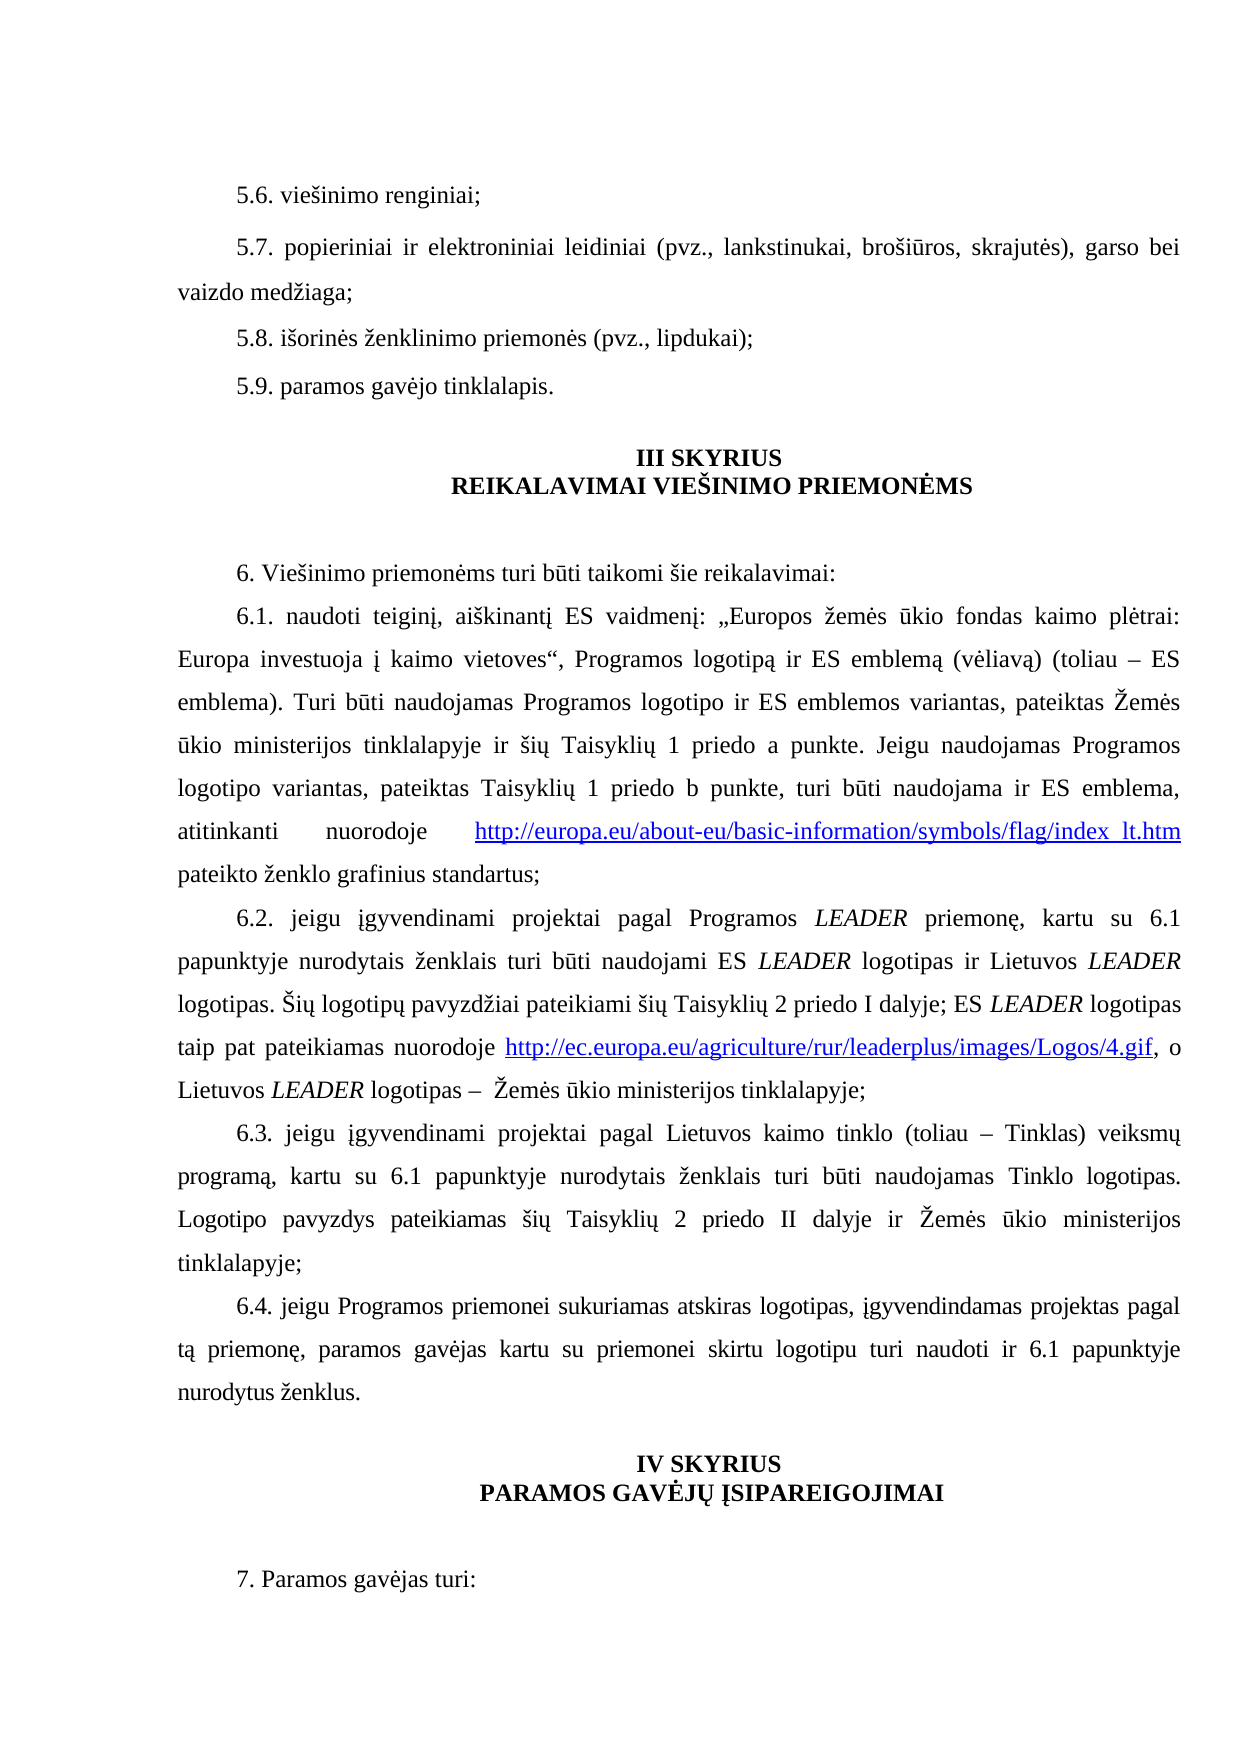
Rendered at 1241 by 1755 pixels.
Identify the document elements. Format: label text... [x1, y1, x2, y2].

text 5.9. paramos gavėjo tinklalapis. [177, 371, 1181, 399]
text 6.1. naudoti teiginį, aiškinantį ES vaidmenį: „Europos žemės ūkio fondas kaimo plėtrai: Europa investuoja į kaimo vietoves“, Programos logotipą ir ES emblemą (vėliavą) (toliau – ES emblema). Turi būti naudojamas Programos logotipo ir ES emblemos variantas, pateiktas Žemės ūkio ministerijos tinklalapyje ir šių Taisyklių 1 priedo a punkte. Jeigu naudojamas Programos logotipo variantas, pateiktas Taisyklių 1 priedo b punkte, turi būti naudojama ir ES emblema, atitinkanti nuorodoje http://europa.eu/about-eu/basic-information/symbols/flag/index_lt.htm pateikto ženklo grafinius standartus; [177, 601, 1181, 888]
text 7. Paramos gavėjas turi: [177, 1564, 1181, 1593]
text PARAMOS GAVĖJŲ ĮSIPAREIGOJIMAI [177, 1478, 1181, 1506]
text III SKYRIUS [177, 443, 1181, 471]
text 5.6. viešinimo renginiai; [177, 177, 1181, 211]
text IV skyrius [177, 1449, 1181, 1478]
text 6.4. jeigu Programos priemonei sukuriamas atskiras logotipas, įgyvendindamas projektas pagal tą priemonę, paramos gavėjas kartu su priemonei skirtu logotipu turi naudoti ir 6.1 papunktyje nurodytus ženklus. [177, 1291, 1181, 1406]
text 6.3. jeigu įgyvendinami projektai pagal Lietuvos kaimo tinklo (toliau – Tinklas) veiksmų programą, kartu su 6.1 papunktyje nurodytais ženklais turi būti naudojamas Tinklo logotipas. Logotipo pavyzdys pateikiamas šių Taisyklių 2 priedo II dalyje ir Žemės ūkio ministerijos tinklalapyje; [177, 1118, 1181, 1276]
text 6. Viešinimo priemonėms turi būti taikomi šie reikalavimai: [177, 558, 1181, 586]
text REIKALAVIMAI VIEŠINIMO PRIEMONĖMS [177, 471, 1181, 500]
text 6.2. jeigu įgyvendinami projektai pagal Programos LEADER priemonę, kartu su 6.1 papunktyje nurodytais ženklais turi būti naudojami ES LEADER logotipas ir Lietuvos LEADER logotipas. Šių logotipų pavyzdžiai pateikiami šių Taisyklių 2 priedo I dalyje; ES LEADER logotipas taip pat pateikiamas nuorodoje http://ec.europa.eu/agriculture/rur/leaderplus/images/Logos/4.gif, o Lietuvos LEADER logotipas – Žemės ūkio ministerijos tinklalapyje; [177, 903, 1181, 1104]
text 5.8. išorinės ženklinimo priemonės (pvz., lipdukai); [177, 320, 1181, 354]
text 5.7. popieriniai ir elektroniniai leidiniai (pvz., lankstinukai, brošiūros, skrajutės), garso bei vaizdo medžiaga; [177, 228, 1181, 305]
